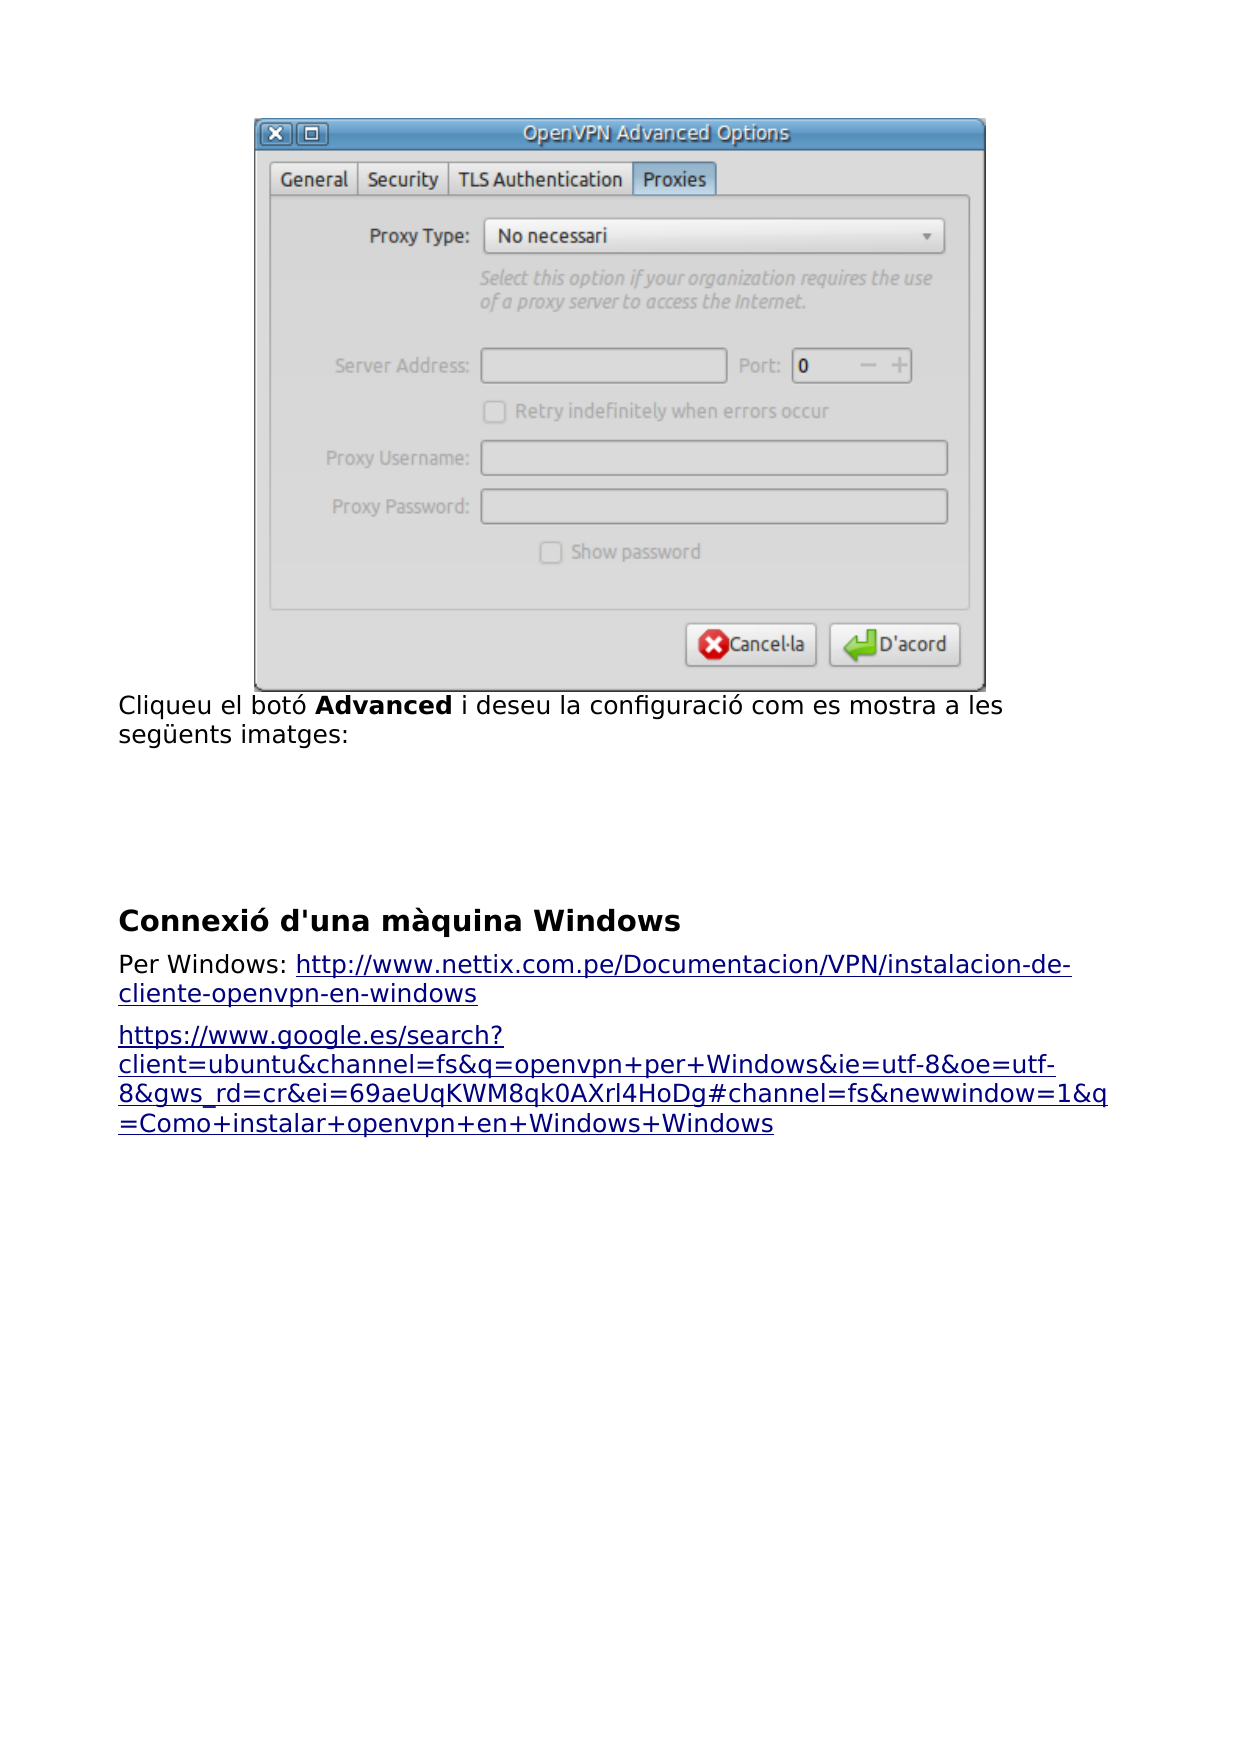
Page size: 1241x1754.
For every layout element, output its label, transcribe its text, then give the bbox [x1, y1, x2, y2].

text Per Windows: http://www.nettix.com.pe/Documentacion/VPN/instalacion-de-cliente-openvpn-en-windows [118, 951, 1122, 1009]
text Cliqueu el botó Advanced i deseu la configuració com es mostra a les següents imatges: [118, 118, 1122, 867]
picture [254, 118, 986, 692]
text https://www.google.es/search?client=ubuntu&channel=fs&q=openvpn+per+Windows&ie=utf-8&oe=utf-8&gws_rd=cr&ei=69aeUqKWM8qk0AXrl4HoDg#channel=fs&newwindow=1&q=Como+instalar+openvpn+en+Windows+Windows [118, 1021, 1122, 1138]
subtitle Connexió d'una màquina Windows [118, 904, 1122, 938]
